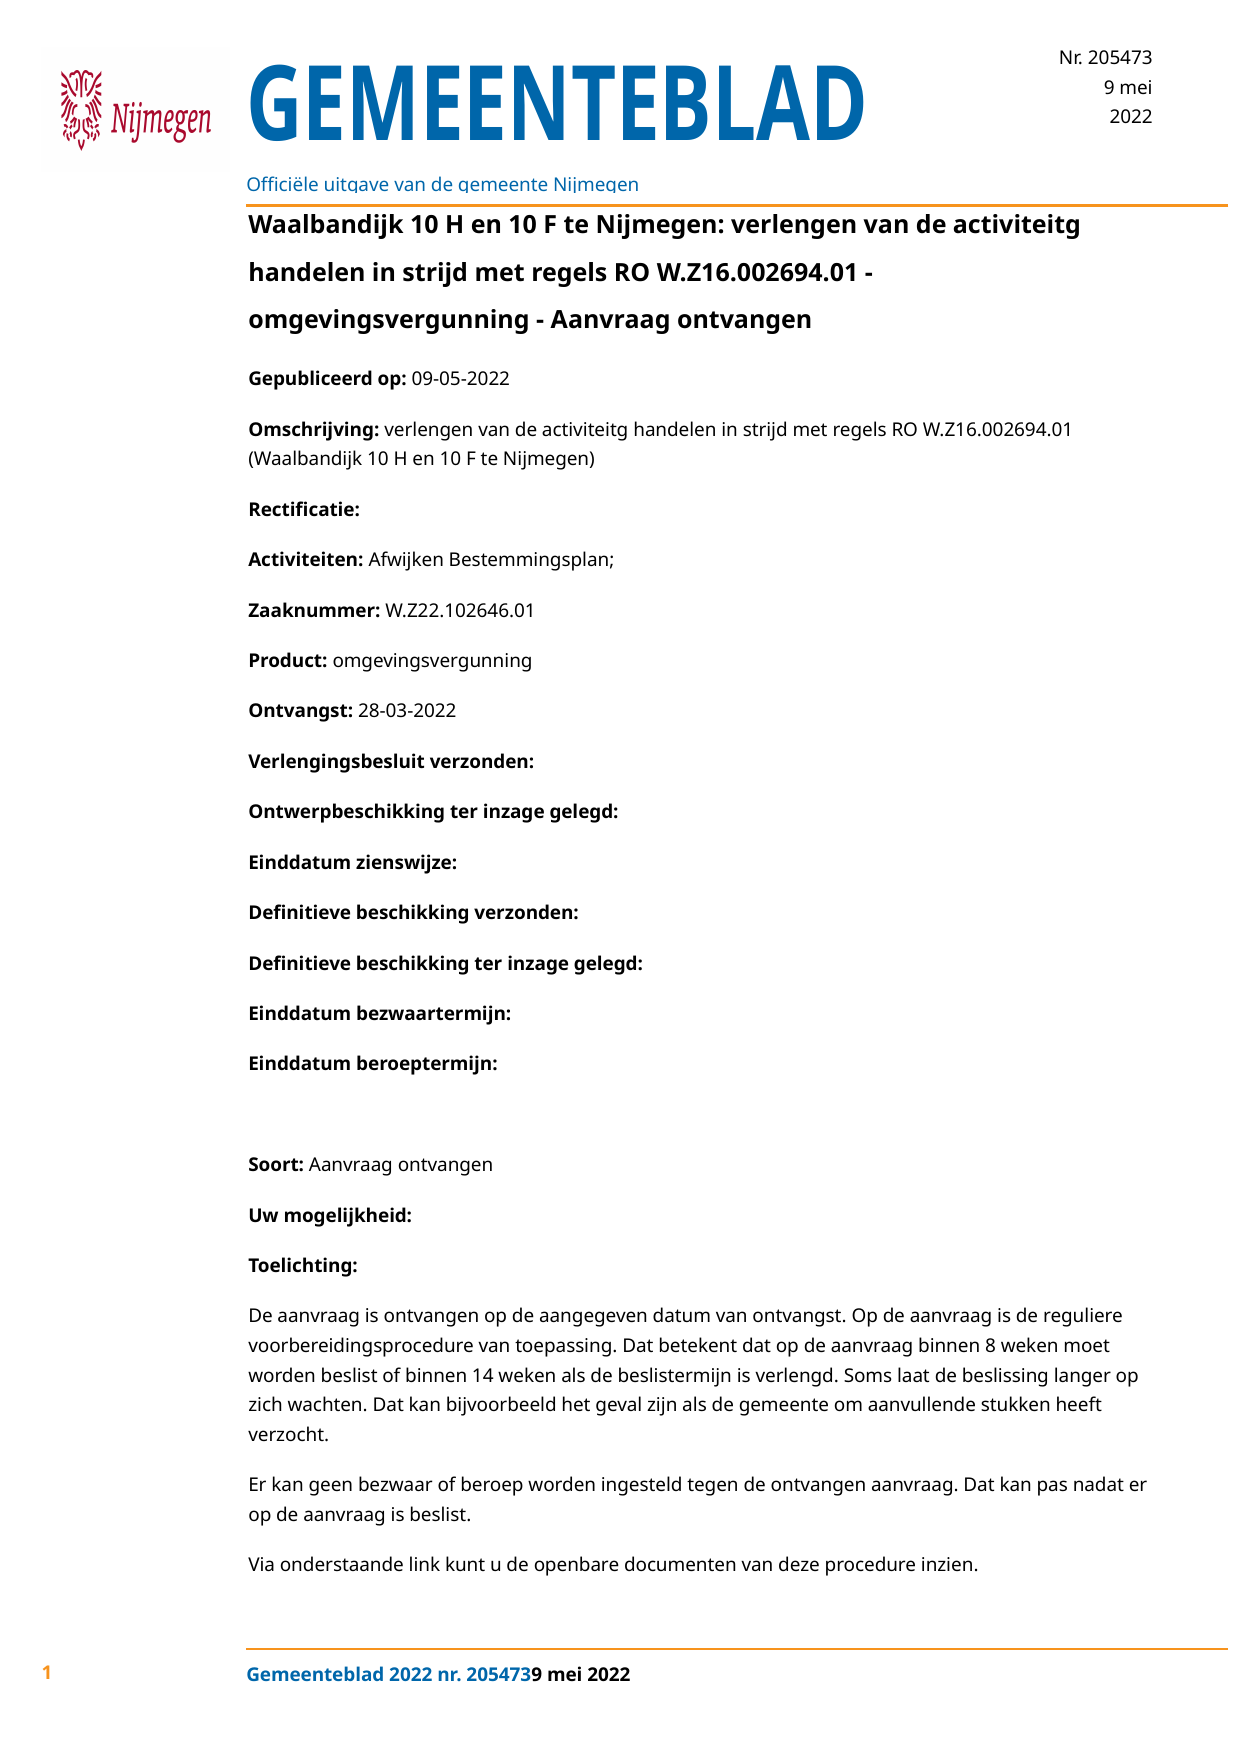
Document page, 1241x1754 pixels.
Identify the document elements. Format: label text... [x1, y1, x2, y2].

text Rectificatie: [248, 496, 1152, 522]
text Definitieve beschikking ter inzage gelegd: [248, 950, 1152, 975]
text Ontwerpbeschikking ter inzage gelegd: [248, 798, 1152, 824]
text Activiteiten: Afwijken Bestemmingsplan; [248, 546, 1152, 572]
text Verlengingsbesluit verzonden: [248, 748, 1152, 774]
text Ontvangst: 28-03-2022 [248, 698, 1152, 723]
text Einddatum beroeptermijn: [248, 1051, 1152, 1076]
text Zaaknummer: W.Z22.102646.01 [248, 597, 1152, 622]
picture [41, 47, 231, 172]
text Omschrijving: verlengen van de activiteitg handelen in strijd met regels RO W.Z16.002694.01 (Waalbandijk 10 H en 10 F te Nijmegen) [248, 416, 1152, 471]
text Einddatum bezwaartermijn: [248, 1000, 1152, 1026]
text Definitieve beschikking verzonden: [248, 899, 1152, 925]
text Via onderstaande link kunt u de openbare documenten van deze procedure inzien. [248, 1551, 1152, 1577]
text Soort: Aanvraag ontvangen [248, 1151, 1152, 1177]
text Waalbandijk 10 H en 10 F te Nijmegen: verlengen van de activiteitg handelen in strijd met regels RO W.Z16.002694.01 - omgevingsvergunning - Aanvraag ontvangen [248, 207, 1152, 336]
text Gepubliceerd op: 09-05-2022 [248, 366, 1152, 391]
text Er kan geen bezwaar of beroep worden ingesteld tegen de ontvangen aanvraag. Dat kan pas nadat er op de aanvraag is beslist. [248, 1471, 1152, 1527]
text Einddatum zienswijze: [248, 849, 1152, 874]
text Uw mogelijkheid: [248, 1202, 1152, 1227]
text Product: omgevingsvergunning [248, 647, 1152, 673]
text Toelichting: [248, 1252, 1152, 1278]
text De aanvraag is ontvangen op de aangegeven datum van ontvangst. Op de aanvraag is de reguliere voorbereidingsprocedure van toepassing. Dat betekent dat op de aanvraag binnen 8 weken moet worden beslist of binnen 14 weken als de beslistermijn is verlengd. Soms laat de beslissing langer op zich wachten. Dat kan bijvoorbeeld het geval zijn als de gemeente om aanvullende stukken heeft verzocht. [248, 1303, 1152, 1447]
